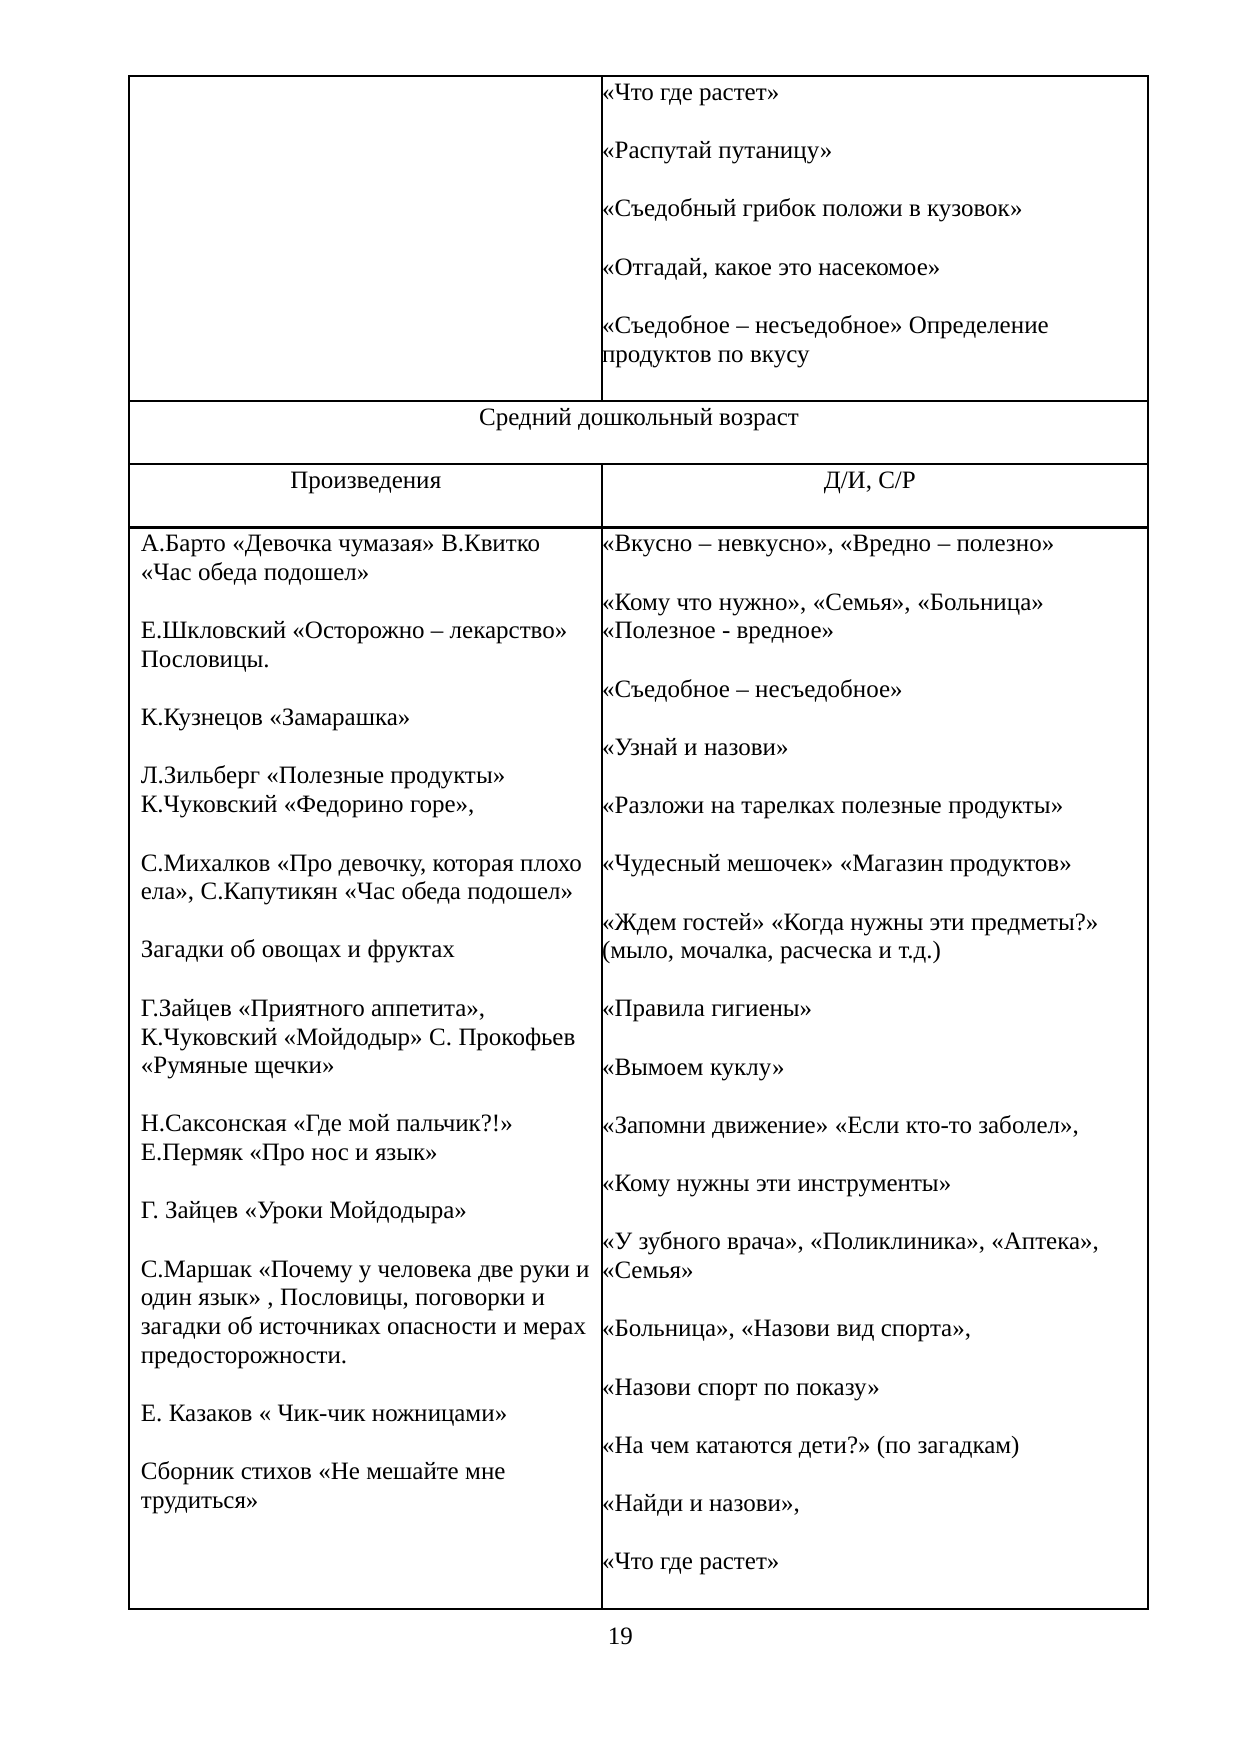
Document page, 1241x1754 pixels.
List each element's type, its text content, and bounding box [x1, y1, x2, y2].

table_cell А.Барто «Девочка чумазая» В.Квитко «Час обеда подошел» Е.Шкловский «Осторожно – лекарство» Пословицы. К.Кузнецов «Замарашка» Л.Зильберг «Полезные продукты» К.Чуковский «Федорино горе», С.Михалков «Про девочку, которая плохо ела», С.Капутикян «Час обеда подошел» Загадки об овощах и фруктах Г.Зайцев «Приятного аппетита», К.Чуковский «Мойдодыр» С. Прокофьев «Румяные щечки» Н.Саксонская «Где мой пальчик?!» Е.Пермяк «Про нос и язык» Г. Зайцев «Уроки Мойдодыра» С.Маршак «Почему у человека две руки и один язык» , Пословицы, поговорки и загадки об источниках опасности и мерах предосторожности. Е. Казаков « Чик-чик ножницами» Сборник стихов «Не мешайте мне трудиться» [130, 529, 601, 1607]
table_cell «Вкусно – невкусно», «Вредно – полезно» «Кому что нужно», «Семья», «Больница» «Полезное - вредное» «Съедобное – несъедобное» «Узнай и назови» «Разложи на тарелках полезные продукты» «Чудесный мешочек» «Магазин продуктов» «Ждем гостей» «Когда нужны эти предметы?» (мыло, мочалка, расческа и т.д.) «Правила гигиены» «Вымоем куклу» «Запомни движение» «Если кто-то заболел», «Кому нужны эти инструменты» «У зубного врача», «Поликлиника», «Аптека», «Семья» «Больница», «Назови вид спорта», «Назови спорт по показу» «На чем катаются дети?» (по загадкам) «Найди и назови», «Что где растет» [603, 529, 1147, 1607]
table_cell Д/И, С/Р [603, 465, 1147, 526]
table_cell «Что где растет» «Распутай путаницу» «Съедобный грибок положи в кузовок» «Отгадай, какое это насекомое» «Съедобное – несъедобное» Определение продуктов по вкусу [603, 77, 1147, 400]
table_cell Произведения [130, 465, 601, 526]
table_cell [130, 77, 601, 400]
table_cell Средний дошкольный возраст [130, 402, 1147, 463]
